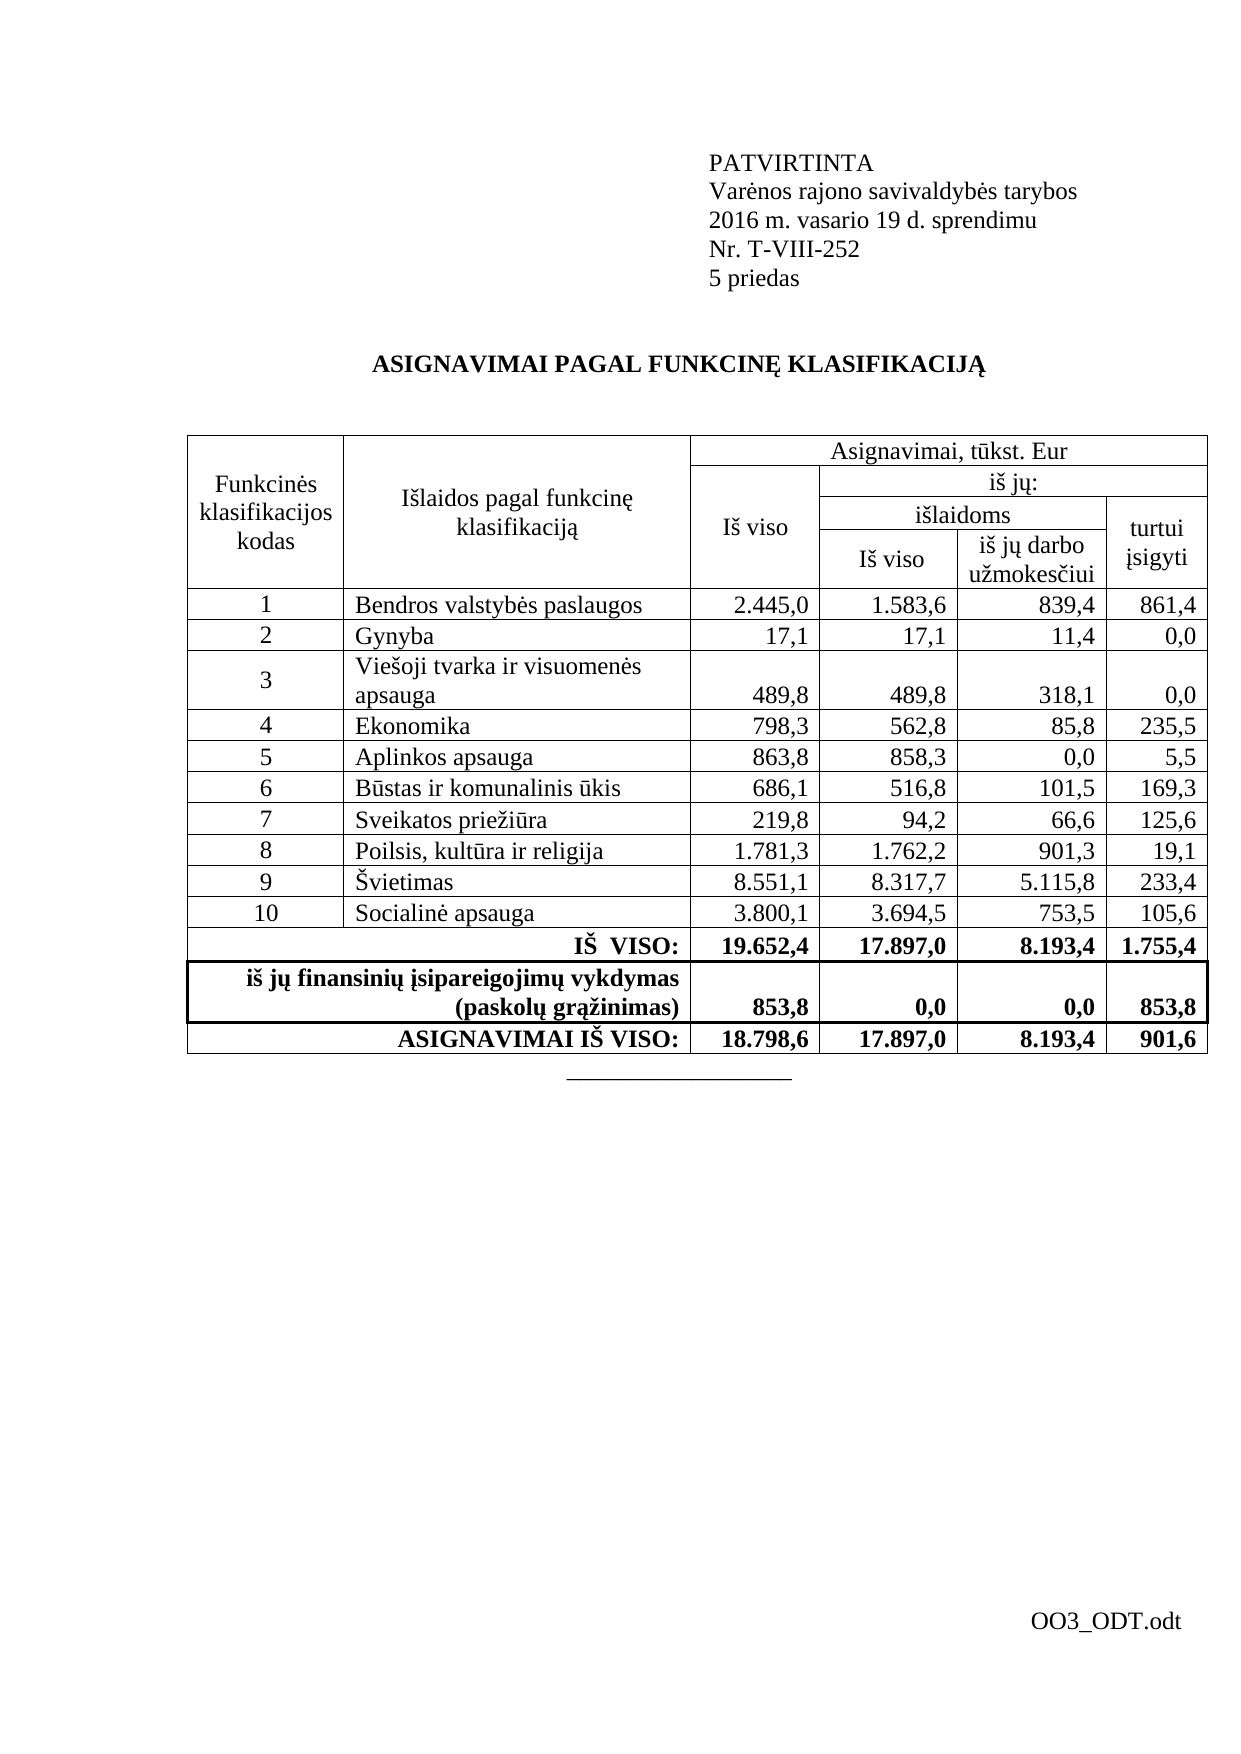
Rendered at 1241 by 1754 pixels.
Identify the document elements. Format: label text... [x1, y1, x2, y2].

table_cell 0,0 [1107, 620, 1207, 650]
table_cell Gynyba [344, 620, 690, 650]
table_cell 489,8 [820, 651, 957, 708]
table_cell IŠ VISO: [188, 928, 690, 960]
table_cell 19.652,4 [691, 928, 819, 960]
table_cell 17,1 [691, 620, 819, 650]
table_cell Poilsis, kultūra ir religija [344, 835, 690, 865]
table_cell iš jų finansinių įsipareigojimų vykdymas (paskolų grąžinimas) [189, 963, 690, 1021]
table_cell 1.755,4 [1107, 928, 1207, 960]
table_cell 17.897,0 [820, 1024, 957, 1053]
table_cell 105,6 [1107, 897, 1207, 927]
table_cell 19,1 [1107, 835, 1207, 865]
table_cell 839,4 [958, 589, 1106, 619]
table_cell 686,1 [691, 772, 819, 802]
table_cell 1.762,2 [820, 835, 957, 865]
table_cell 1.781,3 [691, 835, 819, 865]
table_cell Ekonomika [344, 710, 690, 740]
table_cell 3.694,5 [820, 897, 957, 927]
table_cell 489,8 [691, 651, 819, 708]
text 2016 m. vasario 19 d. sprendimu [177, 205, 1181, 234]
table_cell 10 [188, 897, 343, 927]
table_cell 5.115,8 [958, 866, 1106, 896]
table_cell iš jų: [820, 466, 1207, 496]
table_cell 0,0 [958, 741, 1106, 771]
table_cell 2.445,0 [691, 589, 819, 619]
table_cell 562,8 [820, 710, 957, 740]
table_cell 11,4 [958, 620, 1106, 650]
table_cell 318,1 [958, 651, 1106, 708]
table_cell 6 [188, 772, 343, 802]
table_cell 863,8 [691, 741, 819, 771]
table_cell turtui įsigyti [1107, 497, 1207, 587]
table_cell 3 [188, 651, 343, 708]
table_cell 5 [188, 741, 343, 771]
table_cell Švietimas [344, 866, 690, 896]
table_cell 8.193,4 [958, 928, 1106, 960]
table_cell 7 [188, 803, 343, 833]
table_cell 901,3 [958, 835, 1106, 865]
text ASIGNAVIMAI PAGAL FUNKCINĘ KLASIFIKACIJĄ [177, 349, 1181, 378]
table_cell 861,4 [1107, 589, 1207, 619]
table_cell 94,2 [820, 803, 957, 833]
table_cell išlaidoms [820, 497, 1106, 529]
table_cell Sveikatos priežiūra [344, 803, 690, 833]
text PATVIRTINTA [177, 148, 1181, 176]
table_cell 516,8 [820, 772, 957, 802]
text 5 priedas [177, 263, 1181, 291]
table_cell 233,4 [1107, 866, 1207, 896]
table_cell 5,5 [1107, 741, 1207, 771]
table_cell iš jų darbo užmokesčiui [958, 530, 1106, 587]
table_cell 125,6 [1107, 803, 1207, 833]
table_cell 2 [188, 620, 343, 650]
table_cell 753,5 [958, 897, 1106, 927]
table_cell 0,0 [820, 963, 957, 1021]
table_cell Bendros valstybės paslaugos [344, 589, 690, 619]
table_cell 8 [188, 835, 343, 865]
table_cell 0,0 [1107, 651, 1207, 708]
table_cell Iš viso [820, 530, 957, 587]
table_cell 798,3 [691, 710, 819, 740]
table_header Funkcinės klasifikacijos kodas [188, 436, 343, 587]
table_cell 219,8 [691, 803, 819, 833]
table_cell 8.317,7 [820, 866, 957, 896]
table_cell 18.798,6 [691, 1024, 819, 1053]
table_header Išlaidos pagal funkcinę klasifikaciją [344, 436, 690, 587]
table_cell 101,5 [958, 772, 1106, 802]
table_cell 8.551,1 [691, 866, 819, 896]
table_cell 66,6 [958, 803, 1106, 833]
table_cell Iš viso [691, 466, 819, 587]
table_cell 85,8 [958, 710, 1106, 740]
table_cell 4 [188, 710, 343, 740]
table_cell 853,8 [691, 963, 819, 1021]
text Nr. T-VIII-252 [177, 234, 1181, 263]
table_cell 853,8 [1107, 963, 1206, 1021]
table_cell 3.800,1 [691, 897, 819, 927]
table_cell Viešoji tvarka ir visuomenės apsauga [344, 651, 690, 708]
table_cell ASIGNAVIMAI IŠ VISO: [188, 1024, 690, 1053]
table_cell 0,0 [958, 963, 1106, 1021]
table_cell 9 [188, 866, 343, 896]
table_cell 1.583,6 [820, 589, 957, 619]
table_cell 1 [188, 589, 343, 619]
table_cell 858,3 [820, 741, 957, 771]
text Varėnos rajono savivaldybės tarybos [177, 176, 1181, 205]
table_cell 235,5 [1107, 710, 1207, 740]
table_cell 17.897,0 [820, 928, 957, 960]
table_cell 169,3 [1107, 772, 1207, 802]
text __________________ [177, 1054, 1181, 1082]
table_cell 901,6 [1107, 1024, 1207, 1053]
table_cell Būstas ir komunalinis ūkis [344, 772, 690, 802]
table_cell Aplinkos apsauga [344, 741, 690, 771]
table_cell 8.193,4 [958, 1024, 1106, 1053]
table_cell Socialinė apsauga [344, 897, 690, 927]
table_cell 17,1 [820, 620, 957, 650]
table_header Asignavimai, tūkst. Eur [691, 436, 1207, 465]
